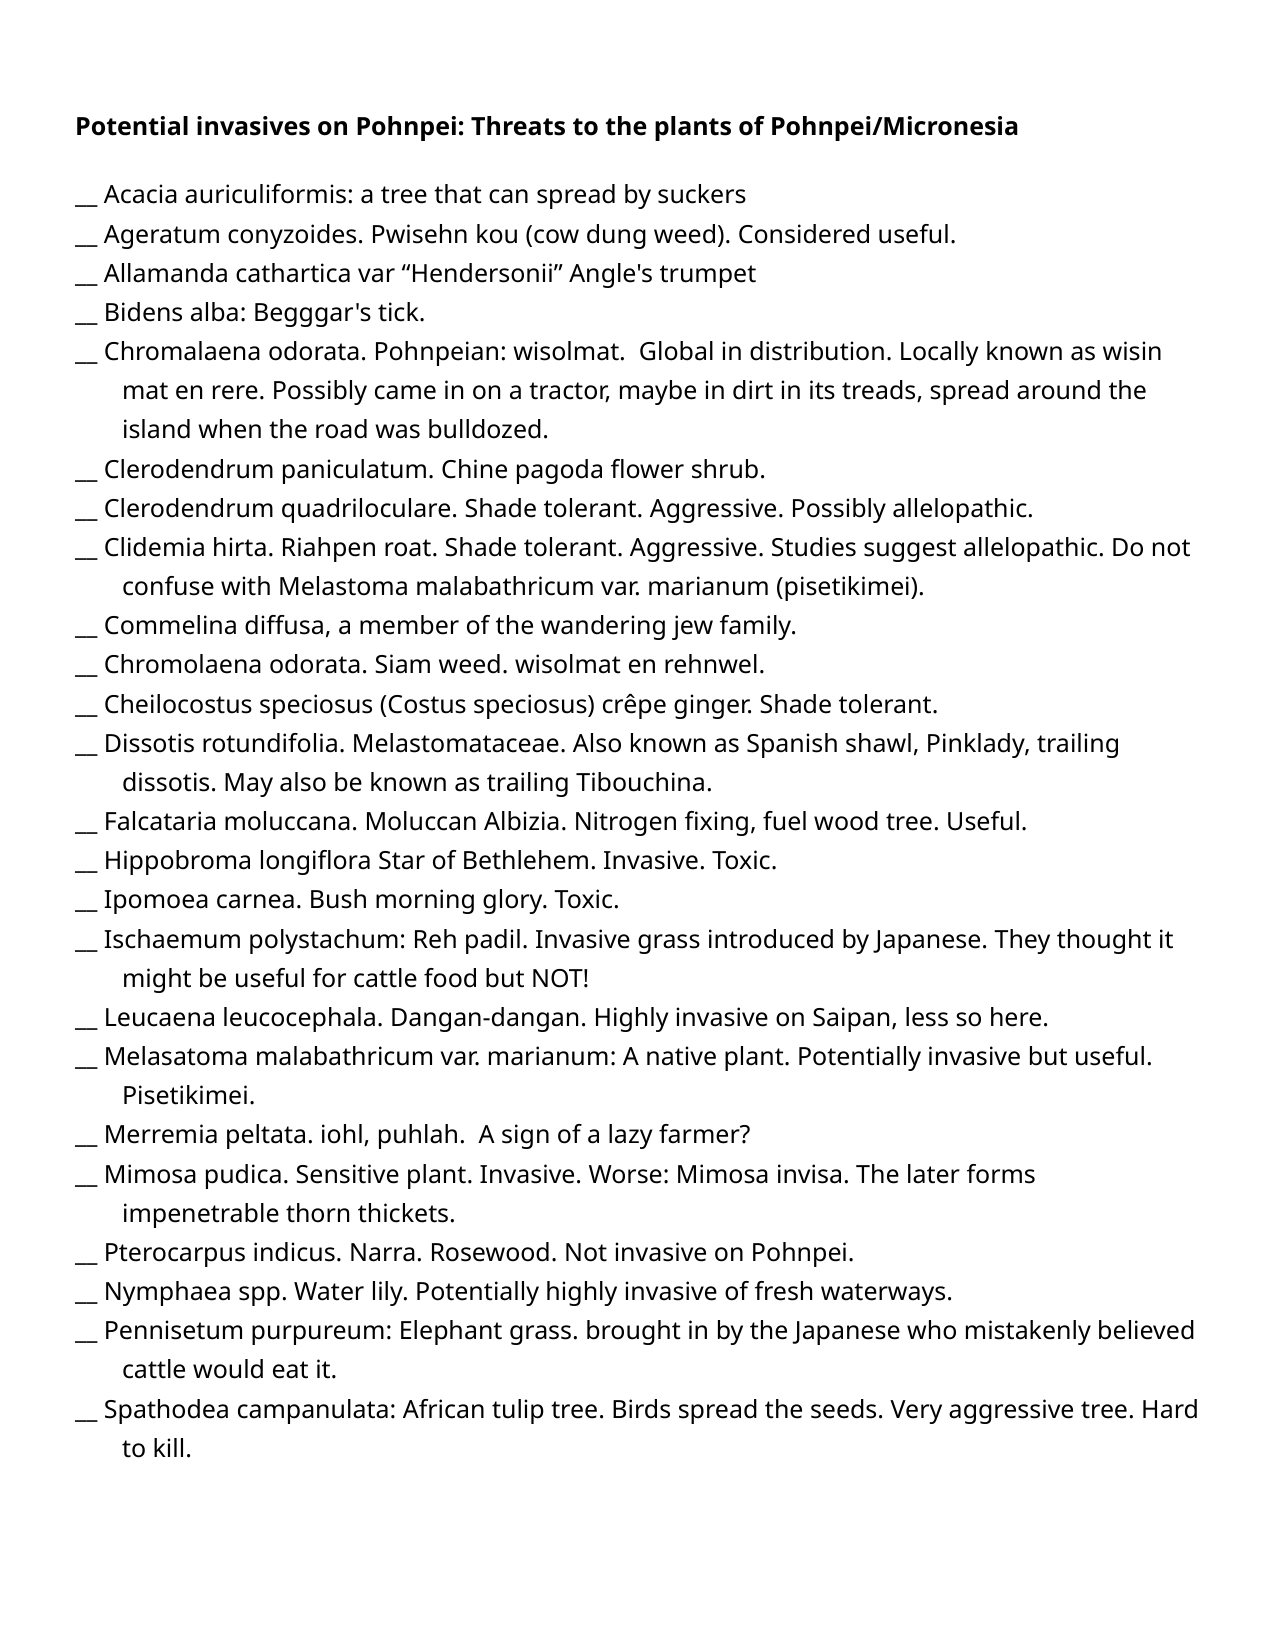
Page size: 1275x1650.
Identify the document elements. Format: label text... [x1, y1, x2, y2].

text __ Clidemia hirta. Riahpen roat. Shade tolerant. Aggressive. Studies suggest allelopathic. Do not confuse with Melastoma malabathricum var. marianum (pisetikimei). [75, 530, 1200, 603]
text __ Nymphaea spp. Water lily. Potentially highly invasive of fresh waterways. [75, 1274, 1200, 1308]
text __ Dissotis rotundifolia. Melastomataceae. Also known as Spanish shawl, Pinklady, trailing dissotis. May also be known as trailing Tibouchina. [75, 726, 1200, 799]
text __ Acacia auriculiformis: a tree that can spread by suckers [75, 177, 1200, 211]
text __ Commelina diffusa, a member of the wandering jew family. [75, 608, 1200, 642]
text __ Ipomoea carnea. Bush morning glory. Toxic. [75, 882, 1200, 916]
text __ Chromalaena odorata. Pohnpeian: wisolmat. Global in distribution. Locally known as wisin mat en rere. Possibly came in on a tractor, maybe in dirt in its treads, spread around the island when the road was bulldozed. [75, 334, 1200, 446]
text __ Clerodendrum paniculatum. Chine pagoda flower shrub. [75, 451, 1200, 485]
text __ Melasatoma malabathricum var. marianum: A native plant. Potentially invasive but useful. Pisetikimei. [75, 1039, 1200, 1112]
text __ Allamanda cathartica var “Hendersonii” Angle's trumpet [75, 256, 1200, 289]
text __ Clerodendrum quadriloculare. Shade tolerant. Aggressive. Possibly allelopathic. [75, 491, 1200, 524]
text __ Merremia peltata. iohl, puhlah. A sign of a lazy farmer? [75, 1117, 1200, 1151]
text __ Leucaena leucocephala. Dangan-dangan. Highly invasive on Saipan, less so here. [75, 1000, 1200, 1034]
text __ Hippobroma longiflora Star of Bethlehem. Invasive. Toxic. [75, 843, 1200, 877]
text __ Pennisetum purpureum: Elephant grass. brought in by the Japanese who mistakenly believed cattle would eat it. [75, 1313, 1200, 1386]
text __ Spathodea campanulata: African tulip tree. Birds spread the seeds. Very aggressive tree. Hard to kill. [75, 1391, 1200, 1464]
text __ Falcataria moluccana. Moluccan Albizia. Nitrogen fixing, fuel wood tree. Useful. [75, 804, 1200, 838]
text Potential invasives on Pohnpei: Threats to the plants of Pohnpei/Micronesia [75, 109, 1200, 143]
text __ Chromolaena odorata. Siam weed. wisolmat en rehnwel. [75, 647, 1200, 681]
text __ Bidens alba: Begggar's tick. [75, 295, 1200, 329]
text __ Pterocarpus indicus. Narra. Rosewood. Not invasive on Pohnpei. [75, 1235, 1200, 1269]
text __ Cheilocostus speciosus (Costus speciosus) crêpe ginger. Shade tolerant. [75, 686, 1200, 720]
text __ Ischaemum polystachum: Reh padil. Invasive grass introduced by Japanese. They thought it might be useful for cattle food but NOT! [75, 921, 1200, 994]
text __ Mimosa pudica. Sensitive plant. Invasive. Worse: Mimosa invisa. The later forms impenetrable thorn thickets. [75, 1156, 1200, 1229]
text __ Ageratum conyzoides. Pwisehn kou (cow dung weed). Considered useful. [75, 216, 1200, 250]
